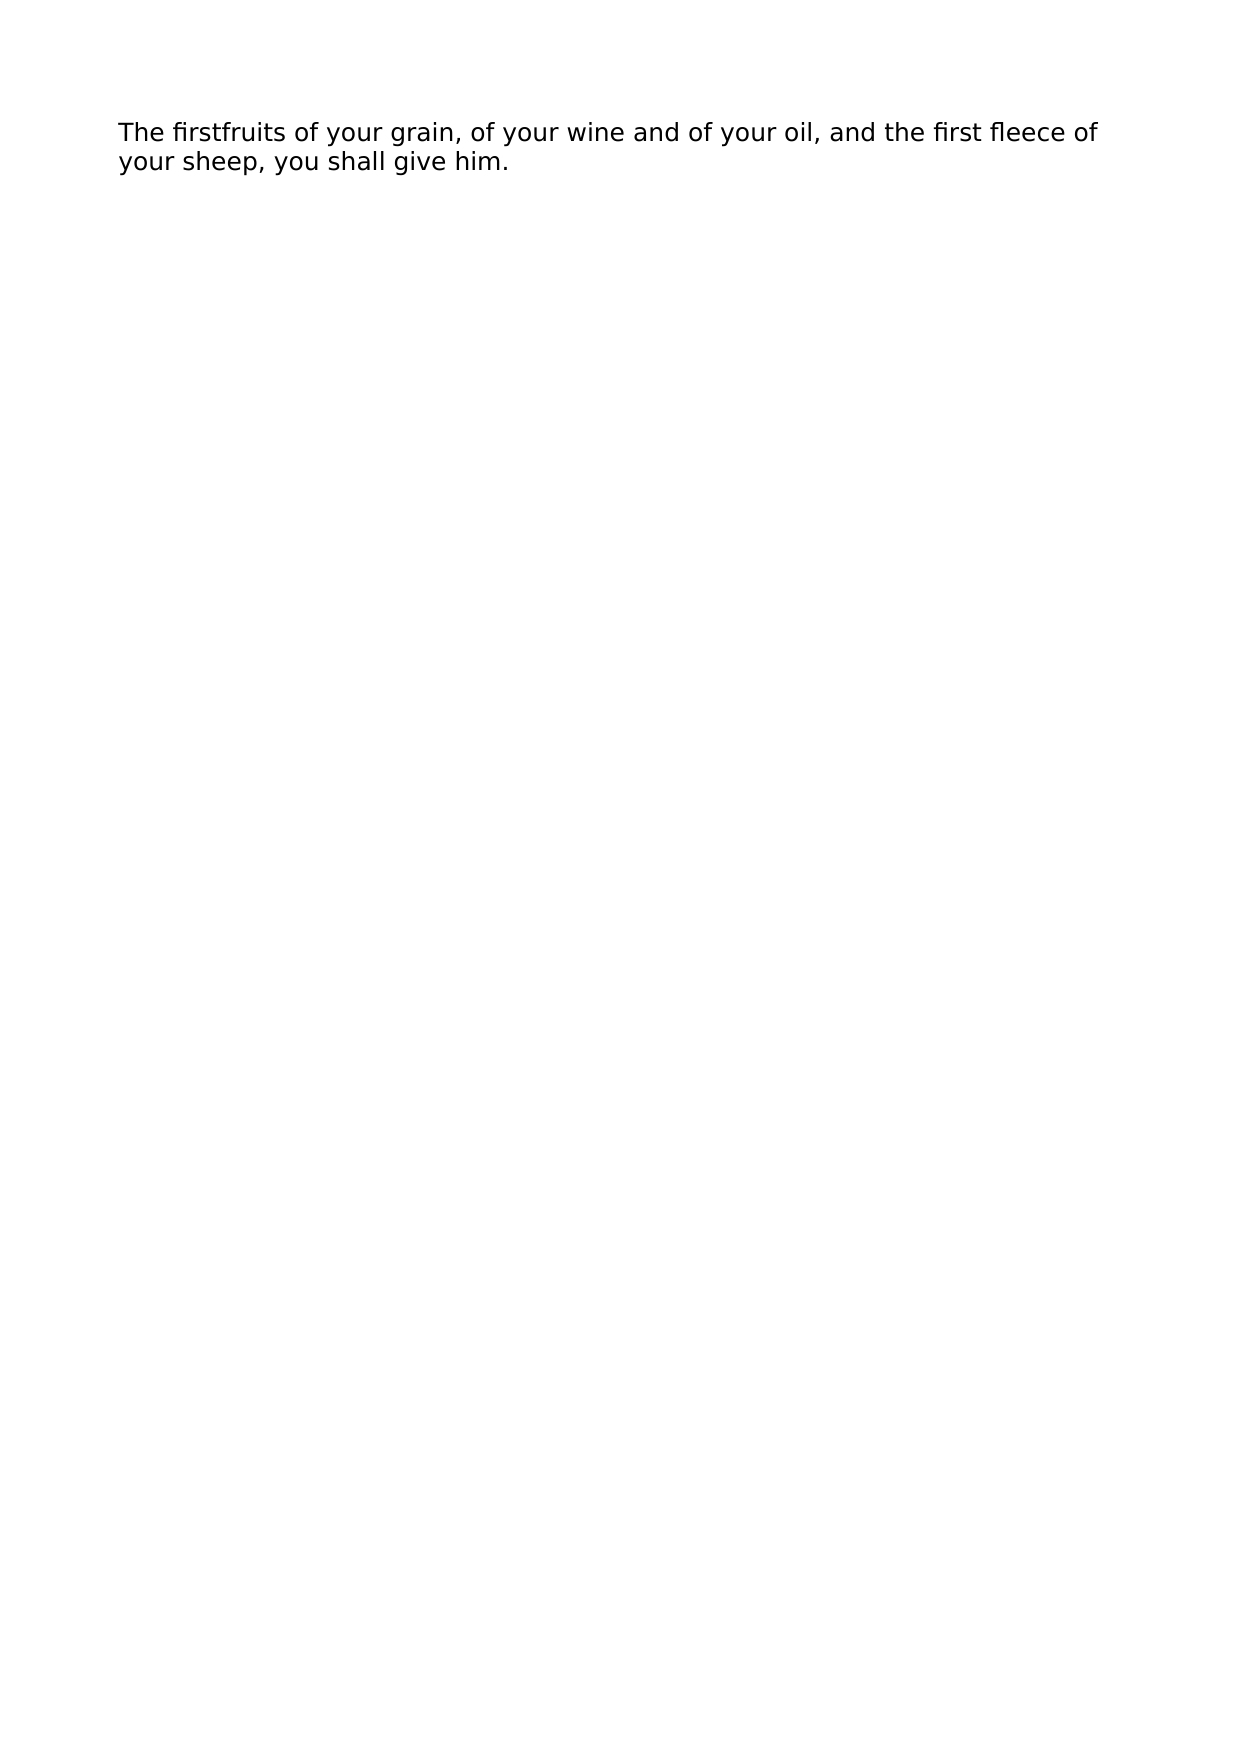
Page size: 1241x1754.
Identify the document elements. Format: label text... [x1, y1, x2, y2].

text The firstfruits of your grain, of your wine and of your oil, and the first fleece of your sheep, you shall give him. [118, 118, 1122, 176]
